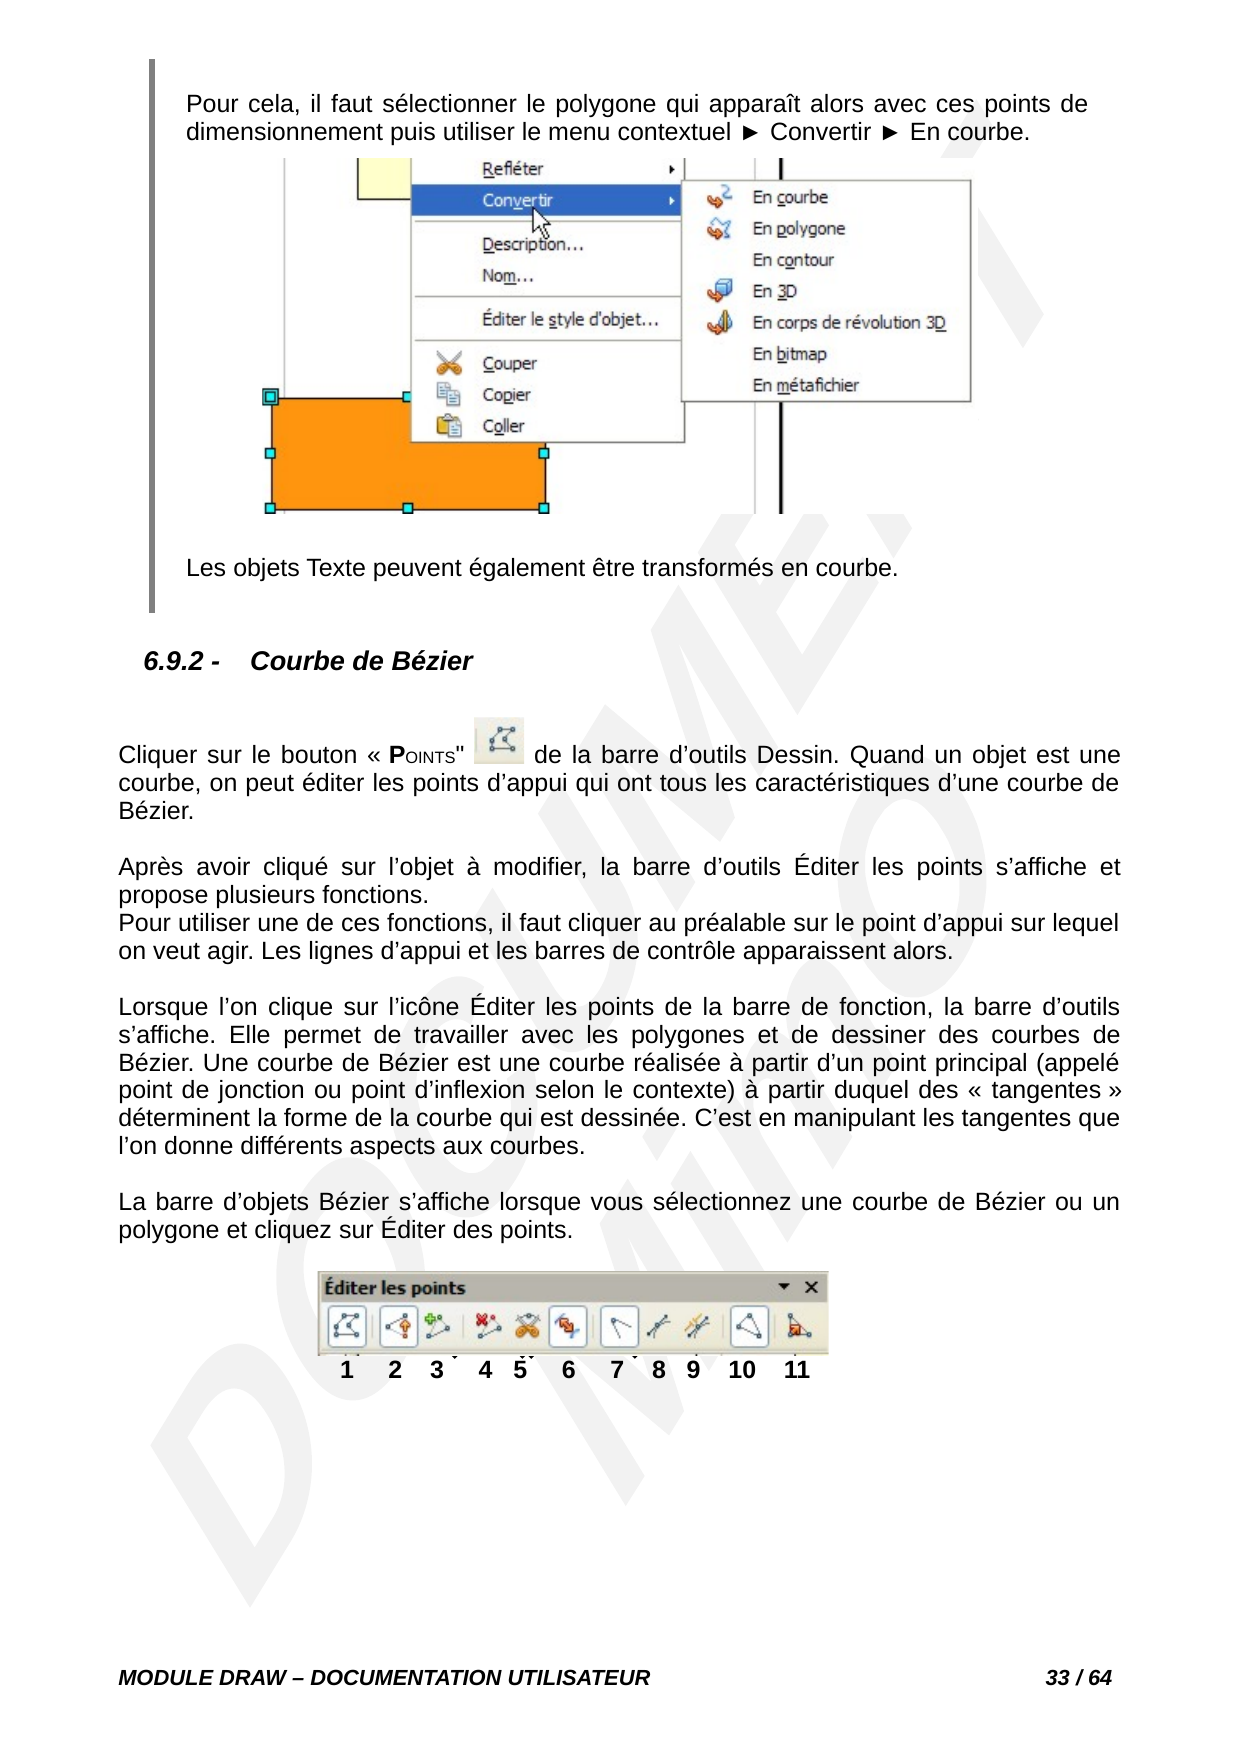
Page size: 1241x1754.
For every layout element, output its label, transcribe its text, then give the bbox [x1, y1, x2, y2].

text La barre d’objets Bézier s’affiche lorsque vous sélectionnez une courbe de Bézier ou un polygone et cliquez sur Éditer des points. [118, 1188, 1122, 1244]
text Lorsque l’on clique sur l’icône Éditer les points de la barre de fonction, la barre d’outils s’affiche. Elle permet de travailler avec les polygones et de dessiner des courbes de Bézier. Une courbe de Bézier est une courbe réalisée à partir d’un point principal (appelé point de jonction ou point d’inflexion selon le contexte) à partir duquel des « tangentes » déterminent la forme de la courbe qui est dessinée. C’est en manipulant les tangentes que l’on donne différents aspects aux courbes. [118, 992, 1122, 1160]
picture [317, 1271, 829, 1356]
text 1 2 3 4 5 6 7 8 9 10 11 [118, 1272, 1122, 1384]
text Les objets Texte peuvent également être transformés en courbe. [155, 522, 1122, 613]
subtitle Courbe de Bézier [143, 646, 1122, 677]
text Pour utiliser une de ces fonctions, il faut cliquer au préalable sur le point d’appui sur lequel on veut agir. Les lignes d’appui et les barres de contrôle apparaissent alors. [118, 909, 1122, 964]
picture [474, 717, 525, 764]
picture [262, 158, 978, 514]
text Cliquer sur le bouton « Points" de la barre d’outils Dessin. Quand un objet est une courbe, on peut éditer les points d’appui qui ont tous les caractéristiques d’une courbe de Bézier. [118, 717, 1122, 825]
text Après avoir cliqué sur l’objet à modifier, la barre d’outils Éditer les points s’affiche et propose plusieurs fonctions. [118, 853, 1122, 909]
text Pour cela, il faut sélectionner le polygone qui apparaît alors avec ces points de dimensionnement puis utiliser le menu contextuel ► Convertir ► En courbe. [155, 59, 1122, 146]
